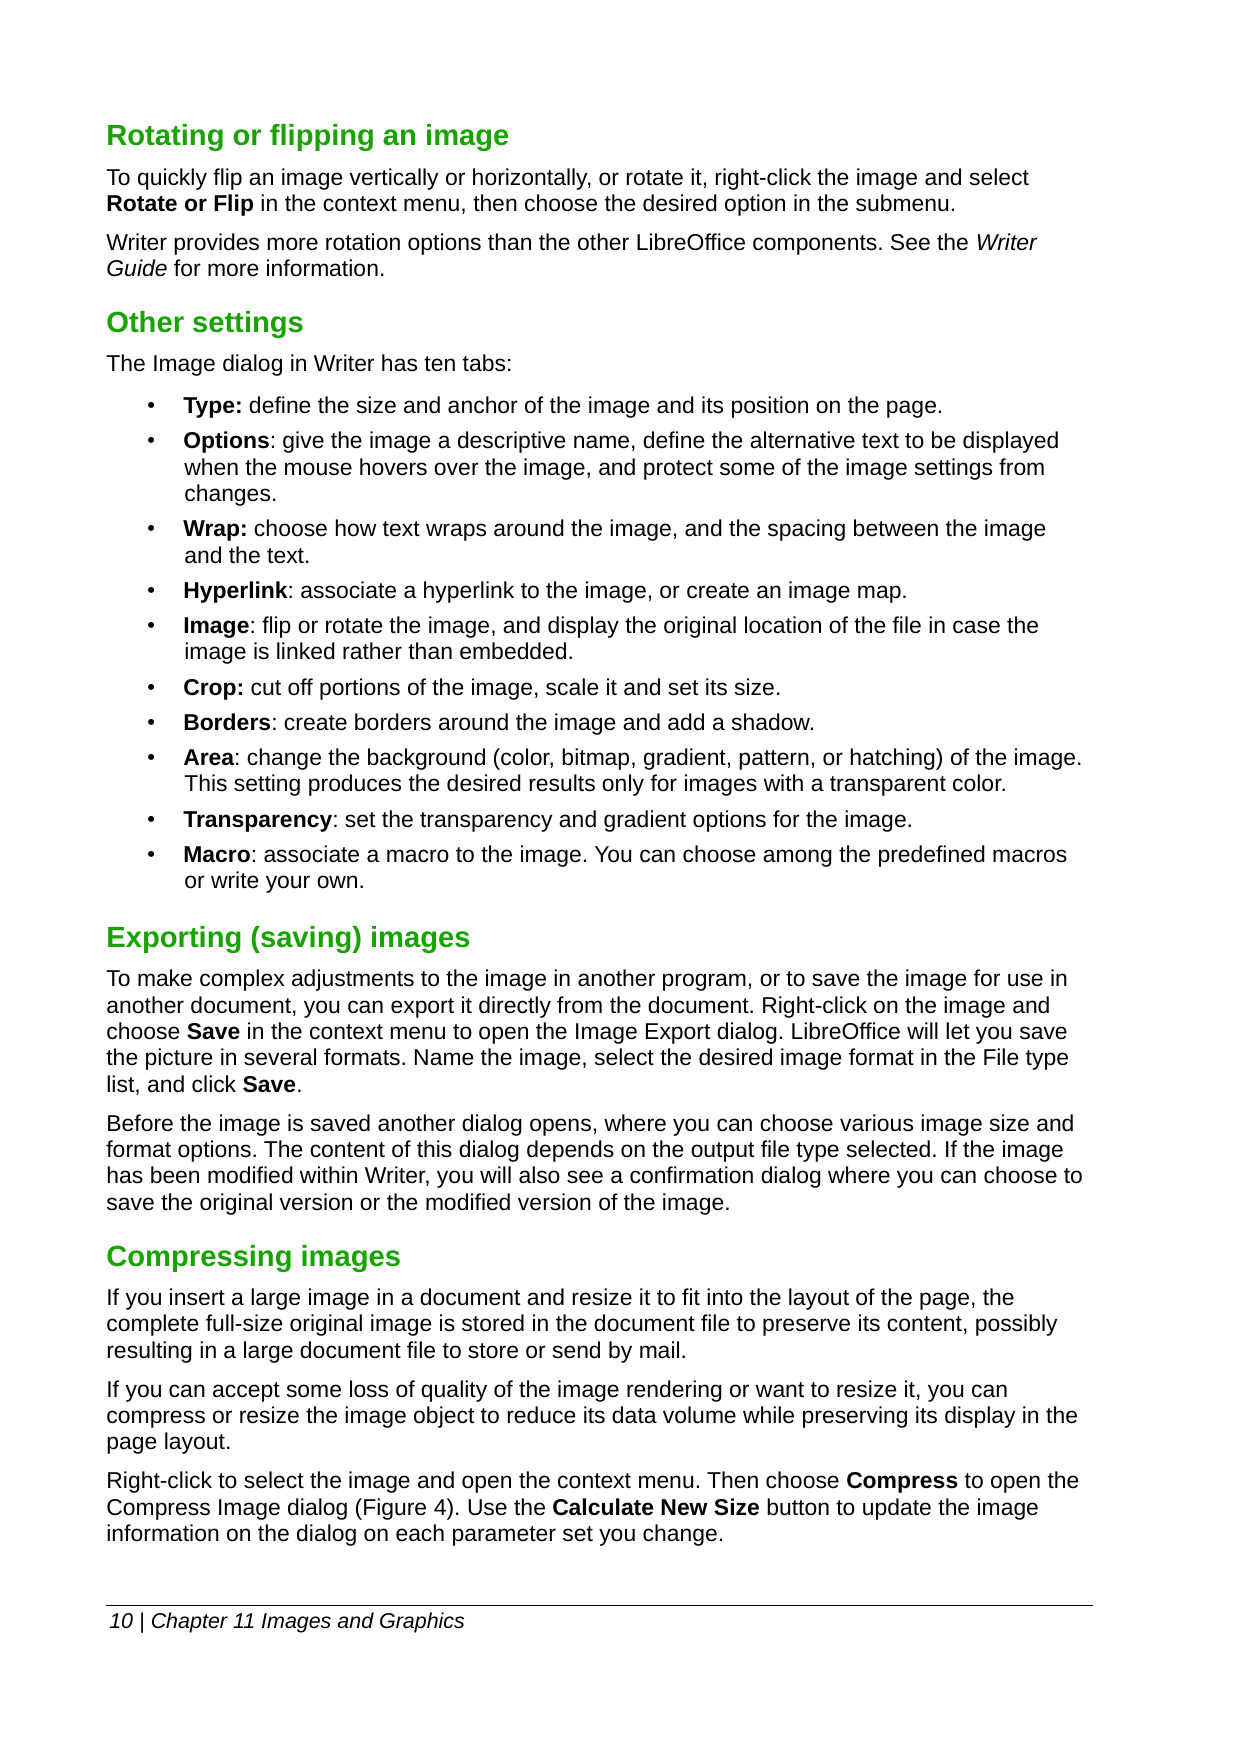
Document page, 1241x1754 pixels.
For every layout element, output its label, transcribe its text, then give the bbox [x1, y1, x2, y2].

list Transparency: set the transparency and gradient options for the image. [144, 803, 1093, 832]
text To quickly flip an image vertically or horizontally, or rotate it, right-click the image and select Rotate or Flip in the context menu, then choose the desired option in the submenu. [106, 163, 1093, 216]
subtitle Compressing images [106, 1239, 1093, 1272]
list Macro: associate a macro to the image. You can choose among the predefined macros or write your own. [144, 838, 1093, 896]
list Type: define the size and anchor of the image and its position on the page. [144, 389, 1093, 418]
text Right-click to select the image and open the context menu. Then choose Compress to open the Compress Image dialog (Figure 4). Use the Calculate New Size button to update the image information on the dialog on each parameter set you change. [106, 1467, 1093, 1546]
text If you can accept some loss of quality of the image rendering or want to resize it, you can compress or resize the image object to reduce its data volume while preserving its display in the page layout. [106, 1376, 1093, 1454]
list Options: give the image a descriptive name, define the alternative text to be displayed when the mouse hovers over the image, and protect some of the image settings from changes. [144, 424, 1093, 506]
text If you insert a large image in a document and resize it to fit into the layout of the page, the complete full-size original image is stored in the document file to preserve its content, possibly resulting in a large document file to store or send by mail. [106, 1284, 1093, 1363]
text Before the image is saved another dialog opens, where you can choose various image size and format options. The content of this dialog depends on the output file type selected. If the image has been modified within Writer, you will also see a confirmation dialog where you can choose to save the original version or the modified version of the image. [106, 1109, 1093, 1215]
subtitle Exporting (saving) images [106, 920, 1093, 953]
list Crop: cut off portions of the image, scale it and set its size. [144, 671, 1093, 700]
list Image: flip or rotate the image, and display the original location of the file in case the image is linked rather than embedded. [144, 609, 1093, 665]
subtitle Rotating or flipping an image [106, 118, 1093, 152]
list Hyperlink: associate a hyperlink to the image, or create an image map. [144, 574, 1093, 603]
list Area: change the background (color, bitmap, gradient, pattern, or hatching) of the image. This setting produces the desired results only for images with a transparent color. [144, 741, 1093, 797]
list Wrap: choose how text wraps around the image, and the spacing between the image and the text. [144, 512, 1093, 568]
list Borders: create borders around the image and add a shadow. [144, 706, 1093, 735]
text Writer provides more rotation options than the other LibreOffice components. See the Writer Guide for more information. [106, 229, 1093, 281]
subtitle Other settings [106, 305, 1093, 338]
list The Image dialog in Writer has ten tabs: [106, 350, 1093, 377]
text To make complex adjustments to the image in another program, or to save the image for use in another document, you can export it directly from the document. Right-click on the image and choose Save in the context menu to open the Image Export dialog. LibreOffice will let you save the picture in several formats. Name the image, select the desired image format in the File type list, and click Save. [106, 965, 1093, 1097]
